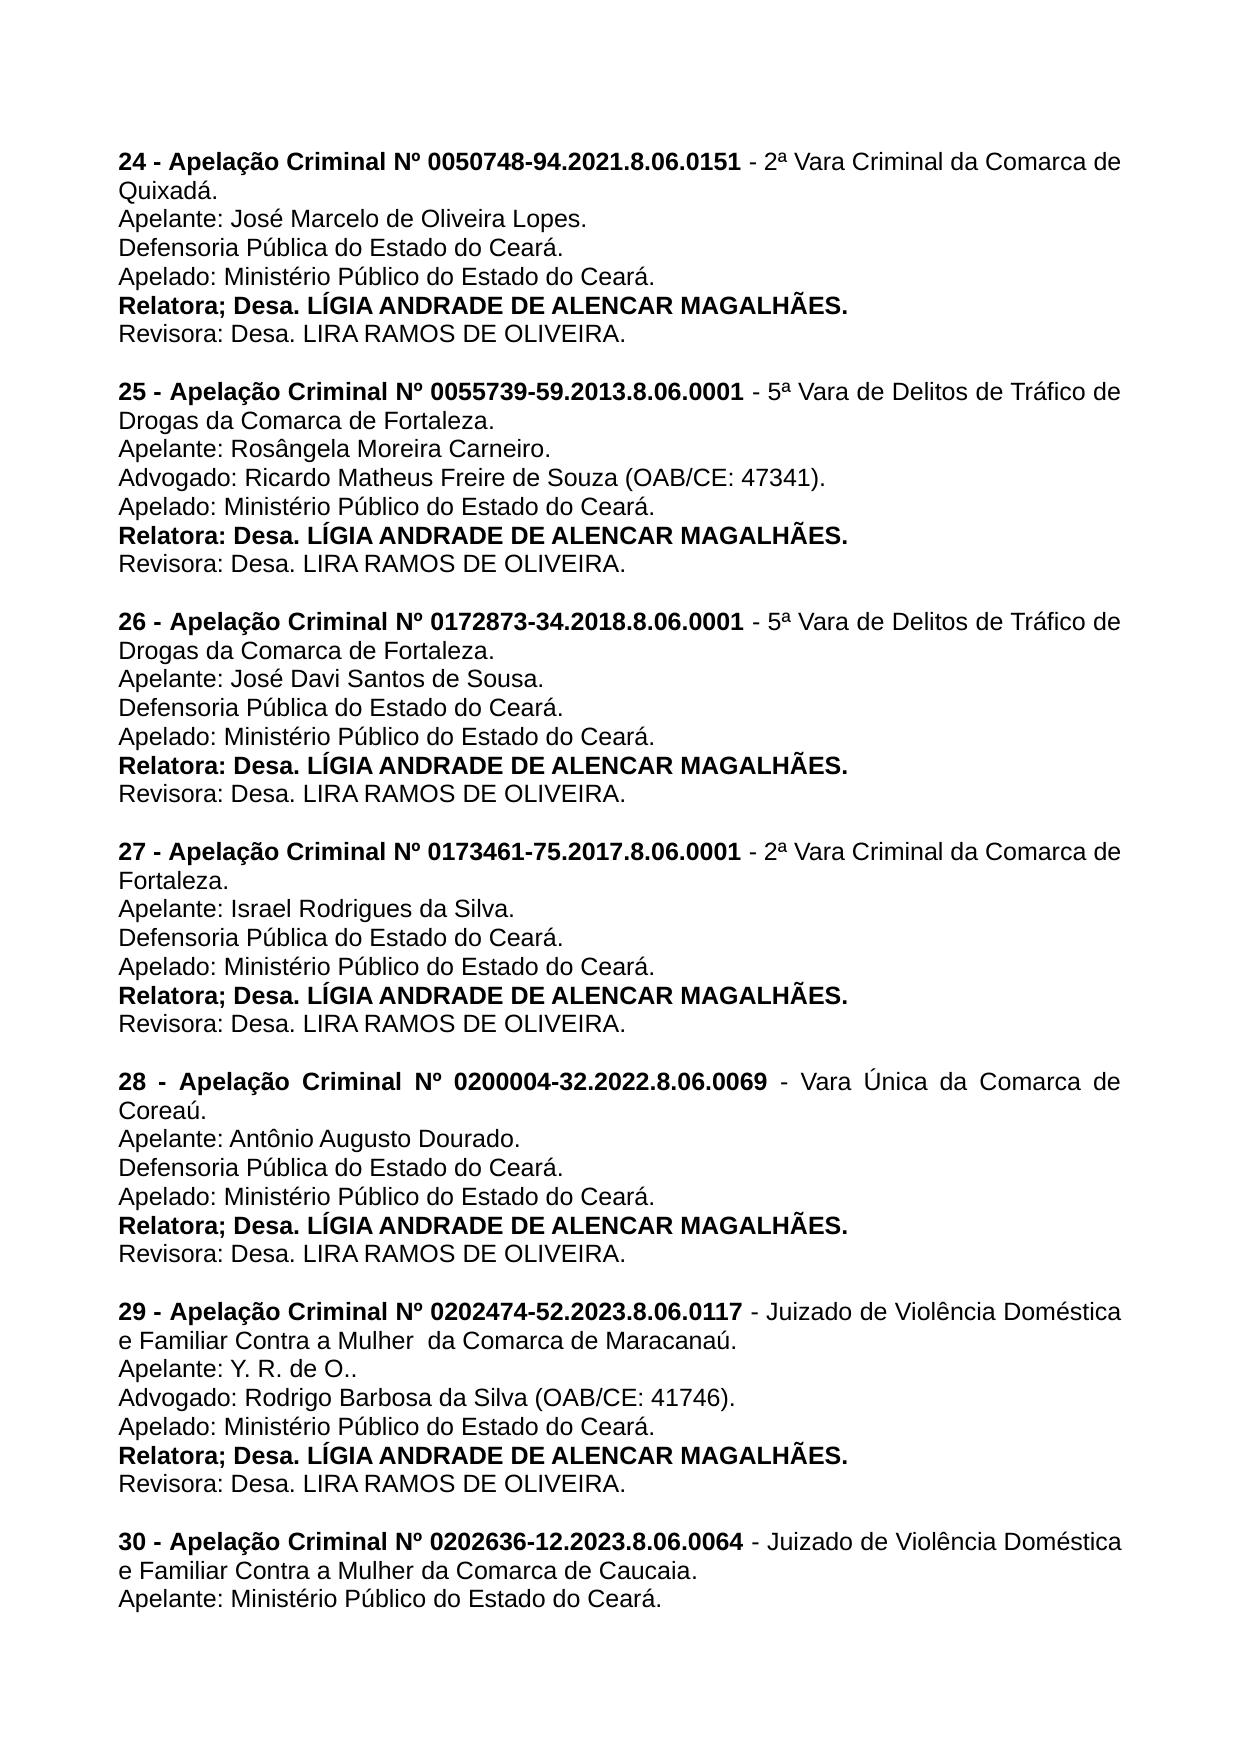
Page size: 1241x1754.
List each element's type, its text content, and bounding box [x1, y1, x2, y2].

text Apelado: Ministério Público do Estado do Ceará. [118, 492, 1122, 521]
text 25 - Apelação Criminal Nº 0055739-59.2013.8.06.0001 - 5ª Vara de Delitos de Tráfico de Drogas da Comarca de Fortaleza. [118, 377, 1122, 434]
text Apelado: Ministério Público do Estado do Ceará. [118, 722, 1122, 751]
text Apelado: Ministério Público do Estado do Ceará. [118, 1182, 1122, 1211]
text Relatora; Desa. LÍGIA ANDRADE DE ALENCAR MAGALHÃES. [118, 1211, 1122, 1239]
text Apelante: Y. R. de O.. [118, 1354, 1122, 1383]
text 24 - Apelação Criminal Nº 0050748-94.2021.8.06.0151 - 2ª Vara Criminal da Comarca de Quixadá. [118, 147, 1122, 204]
text Relatora: Desa. LÍGIA ANDRADE DE ALENCAR MAGALHÃES. [118, 751, 1122, 779]
text 30 - Apelação Criminal Nº 0202636-12.2023.8.06.0064 - Juizado de Violência Doméstica e Familiar Contra a Mulher da Comarca de Caucaia. [118, 1527, 1122, 1584]
text Relatora; Desa. LÍGIA ANDRADE DE ALENCAR MAGALHÃES. [118, 981, 1122, 1009]
text 28 - Apelação Criminal Nº 0200004-32.2022.8.06.0069 - Vara Única da Comarca de Coreaú. [118, 1067, 1122, 1124]
text Apelante: José Marcelo de Oliveira Lopes. [118, 204, 1122, 233]
text Revisora: Desa. LIRA RAMOS DE OLIVEIRA. [118, 549, 1122, 578]
text Relatora: Desa. LÍGIA ANDRADE DE ALENCAR MAGALHÃES. [118, 521, 1122, 549]
text 29 - Apelação Criminal Nº 0202474-52.2023.8.06.0117 - Juizado de Violência Doméstica e Familiar Contra a Mulher da Comarca de Maracanaú. [118, 1297, 1122, 1354]
text Relatora; Desa. LÍGIA ANDRADE DE ALENCAR MAGALHÃES. [118, 1441, 1122, 1469]
text Revisora: Desa. LIRA RAMOS DE OLIVEIRA. [118, 319, 1122, 348]
text 27 - Apelação Criminal Nº 0173461-75.2017.8.06.0001 - 2ª Vara Criminal da Comarca de Fortaleza. [118, 837, 1122, 894]
text Apelante: Rosângela Moreira Carneiro. [118, 434, 1122, 463]
text Apelante: Ministério Público do Estado do Ceará. [118, 1584, 1122, 1613]
text Apelado: Ministério Público do Estado do Ceará. [118, 952, 1122, 981]
text Advogado: Ricardo Matheus Freire de Souza (OAB/CE: 47341). [118, 463, 1122, 492]
text Revisora: Desa. LIRA RAMOS DE OLIVEIRA. [118, 779, 1122, 808]
text Revisora: Desa. LIRA RAMOS DE OLIVEIRA. [118, 1469, 1122, 1498]
text Revisora: Desa. LIRA RAMOS DE OLIVEIRA. [118, 1009, 1122, 1038]
text Defensoria Pública do Estado do Ceará. [118, 1153, 1122, 1182]
text Revisora: Desa. LIRA RAMOS DE OLIVEIRA. [118, 1239, 1122, 1268]
text Defensoria Pública do Estado do Ceará. [118, 693, 1122, 722]
text Apelante: Israel Rodrigues da Silva. [118, 894, 1122, 923]
text Advogado: Rodrigo Barbosa da Silva (OAB/CE: 41746). [118, 1383, 1122, 1412]
text Apelante: Antônio Augusto Dourado. [118, 1124, 1122, 1153]
text Relatora; Desa. LÍGIA ANDRADE DE ALENCAR MAGALHÃES. [118, 291, 1122, 319]
text 26 - Apelação Criminal Nº 0172873-34.2018.8.06.0001 - 5ª Vara de Delitos de Tráfico de Drogas da Comarca de Fortaleza. [118, 607, 1122, 664]
text Apelante: José Davi Santos de Sousa. [118, 664, 1122, 693]
text Defensoria Pública do Estado do Ceará. [118, 233, 1122, 262]
text Apelado: Ministério Público do Estado do Ceará. [118, 1412, 1122, 1441]
text Defensoria Pública do Estado do Ceará. [118, 923, 1122, 952]
text Apelado: Ministério Público do Estado do Ceará. [118, 262, 1122, 291]
